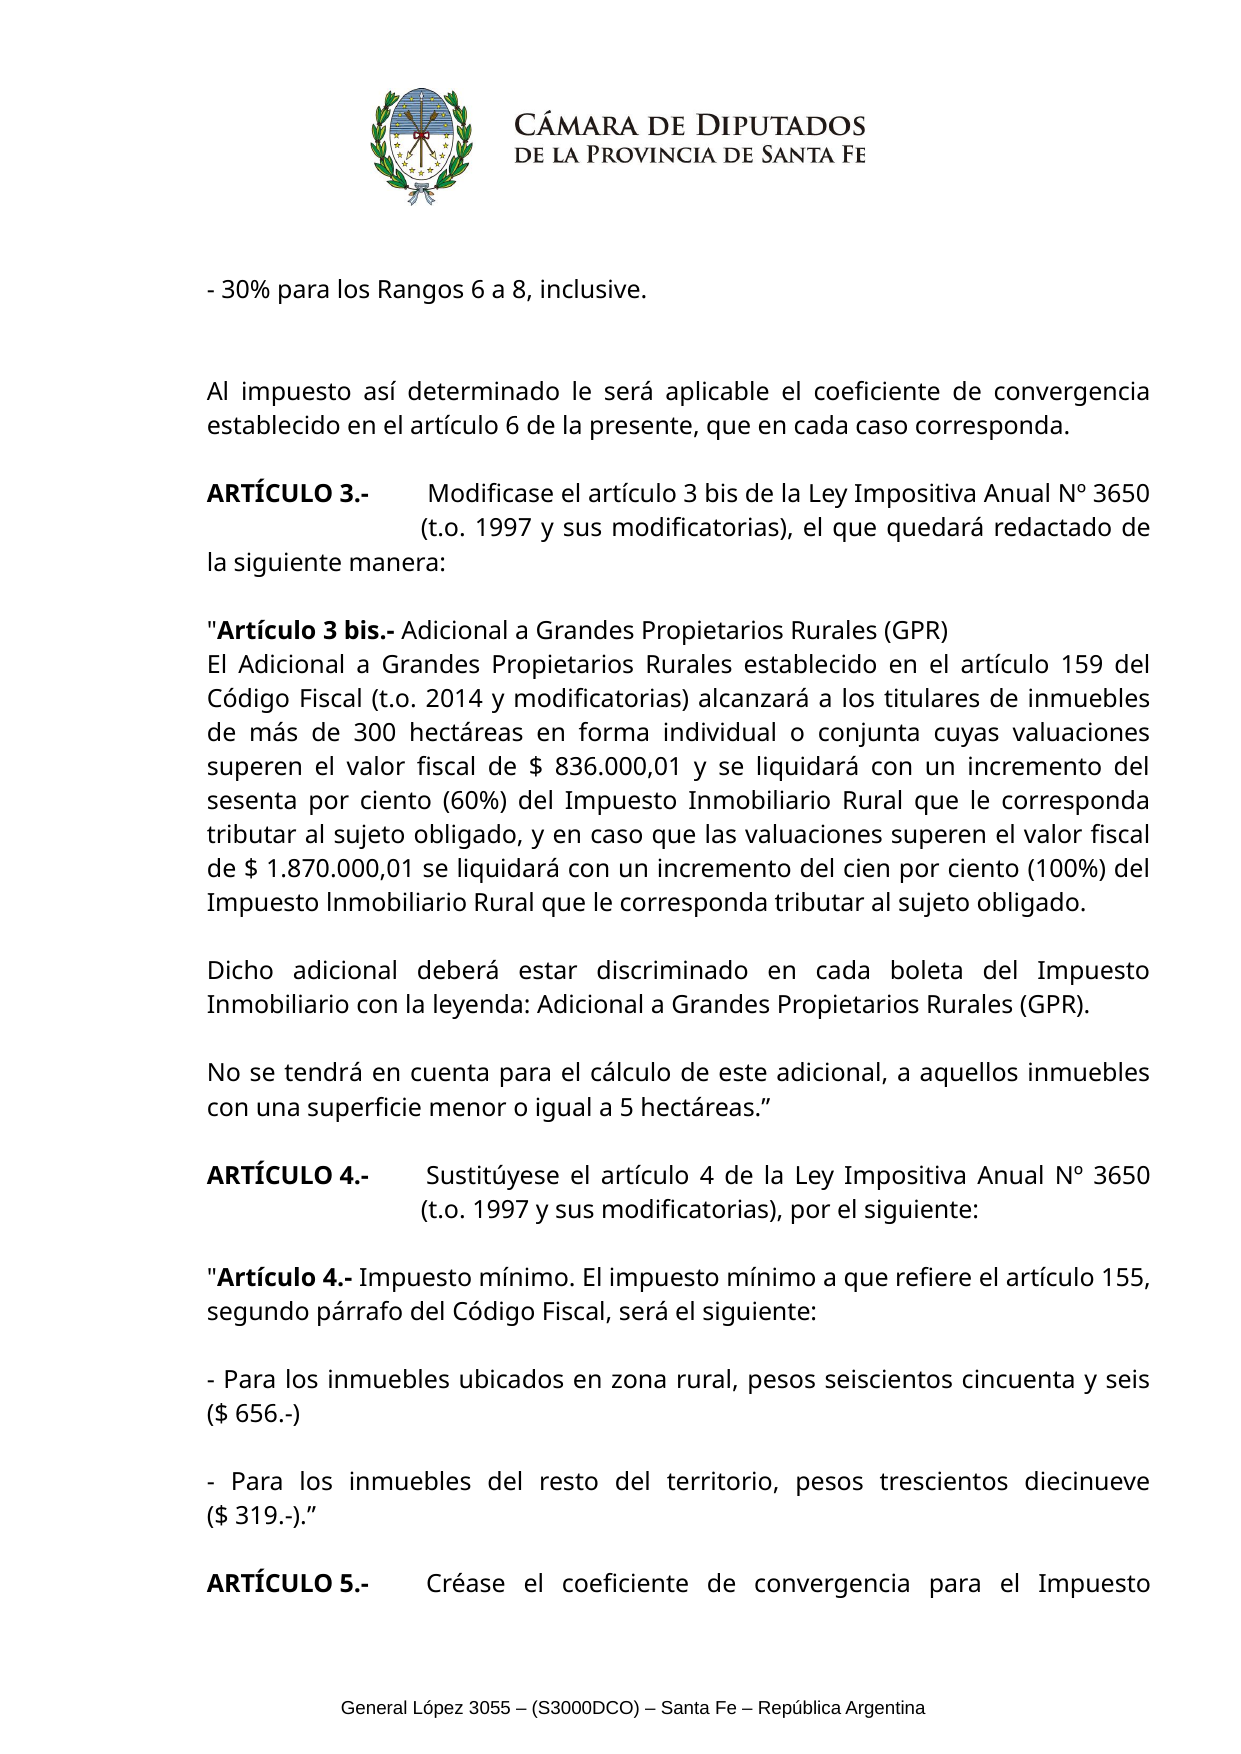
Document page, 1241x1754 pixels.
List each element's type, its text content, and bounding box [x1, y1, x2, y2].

text - Para los inmuebles ubicados en zona rural, pesos seiscientos cincuenta y seis ($ 656.-) [207, 1362, 1152, 1430]
text - Para los inmuebles del resto del territorio, pesos trescientos diecinueve ($ 319.-).” [207, 1464, 1152, 1532]
text "Artículo 3 bis.- Adicional a Grandes Propietarios Rurales (GPR) [207, 612, 1152, 646]
text Al impuesto así determinado le será aplicable el coeficiente de convergencia establecido en el artículo 6 de la presente, que en cada caso corresponda. [207, 374, 1152, 442]
text Modificase el artículo 3 bis de la Ley Impositiva Anual Nº 3650 (t.o. 1997 y sus modificatorias), el que quedará redactado de la siguiente manera: [207, 476, 1152, 578]
table_header ARTÍCULO 5.- [207, 1566, 421, 1616]
text Dicho adicional deberá estar discriminado en cada boleta del Impuesto Inmobiliario con la leyenda: Adicional a Grandes Propietarios Rurales (GPR). [207, 953, 1152, 1021]
text No se tendrá en cuenta para el cálculo de este adicional, a aquellos inmuebles con una superficie menor o igual a 5 hectáreas.” [207, 1055, 1152, 1123]
text - 30% para los Rangos 6 a 8, inclusive. [207, 272, 1152, 306]
text Sustitúyese el artículo 4 de la Ley Impositiva Anual Nº 3650 (t.o. 1997 y sus modificatorias), por el siguiente: [207, 1157, 1152, 1225]
text "Artículo 4.- Impuesto mínimo. El impuesto mínimo a que refiere el artículo 155, segundo párrafo del Código Fiscal, será el siguiente: [207, 1259, 1152, 1328]
text Créase el coeficiente de convergencia para el Impuesto [421, 1566, 1152, 1600]
table_header ARTÍCULO 3.- [207, 476, 421, 526]
text El Adicional a Grandes Propietarios Rurales establecido en el artículo 159 del Código Fiscal (t.o. 2014 y modificatorias) alcanzará a los titulares de inmuebles de más de 300 hectáreas en forma individual o conjunta cuyas valuaciones superen el valor fiscal de $ 836.000,01 y se liquidará con un incremento del sesenta por ciento (60%) del Impuesto Inmobiliario Rural que le corresponda tributar al sujeto obligado, y en caso que las valuaciones superen el valor fiscal de $ 1.870.000,01 se liquidará con un incremento del cien por ciento (100%) del Impuesto lnmobiliario Rural que le corresponda tributar al sujeto obligado. [207, 646, 1152, 919]
table_header ARTÍCULO 4.- [207, 1157, 421, 1208]
picture [370, 88, 866, 210]
